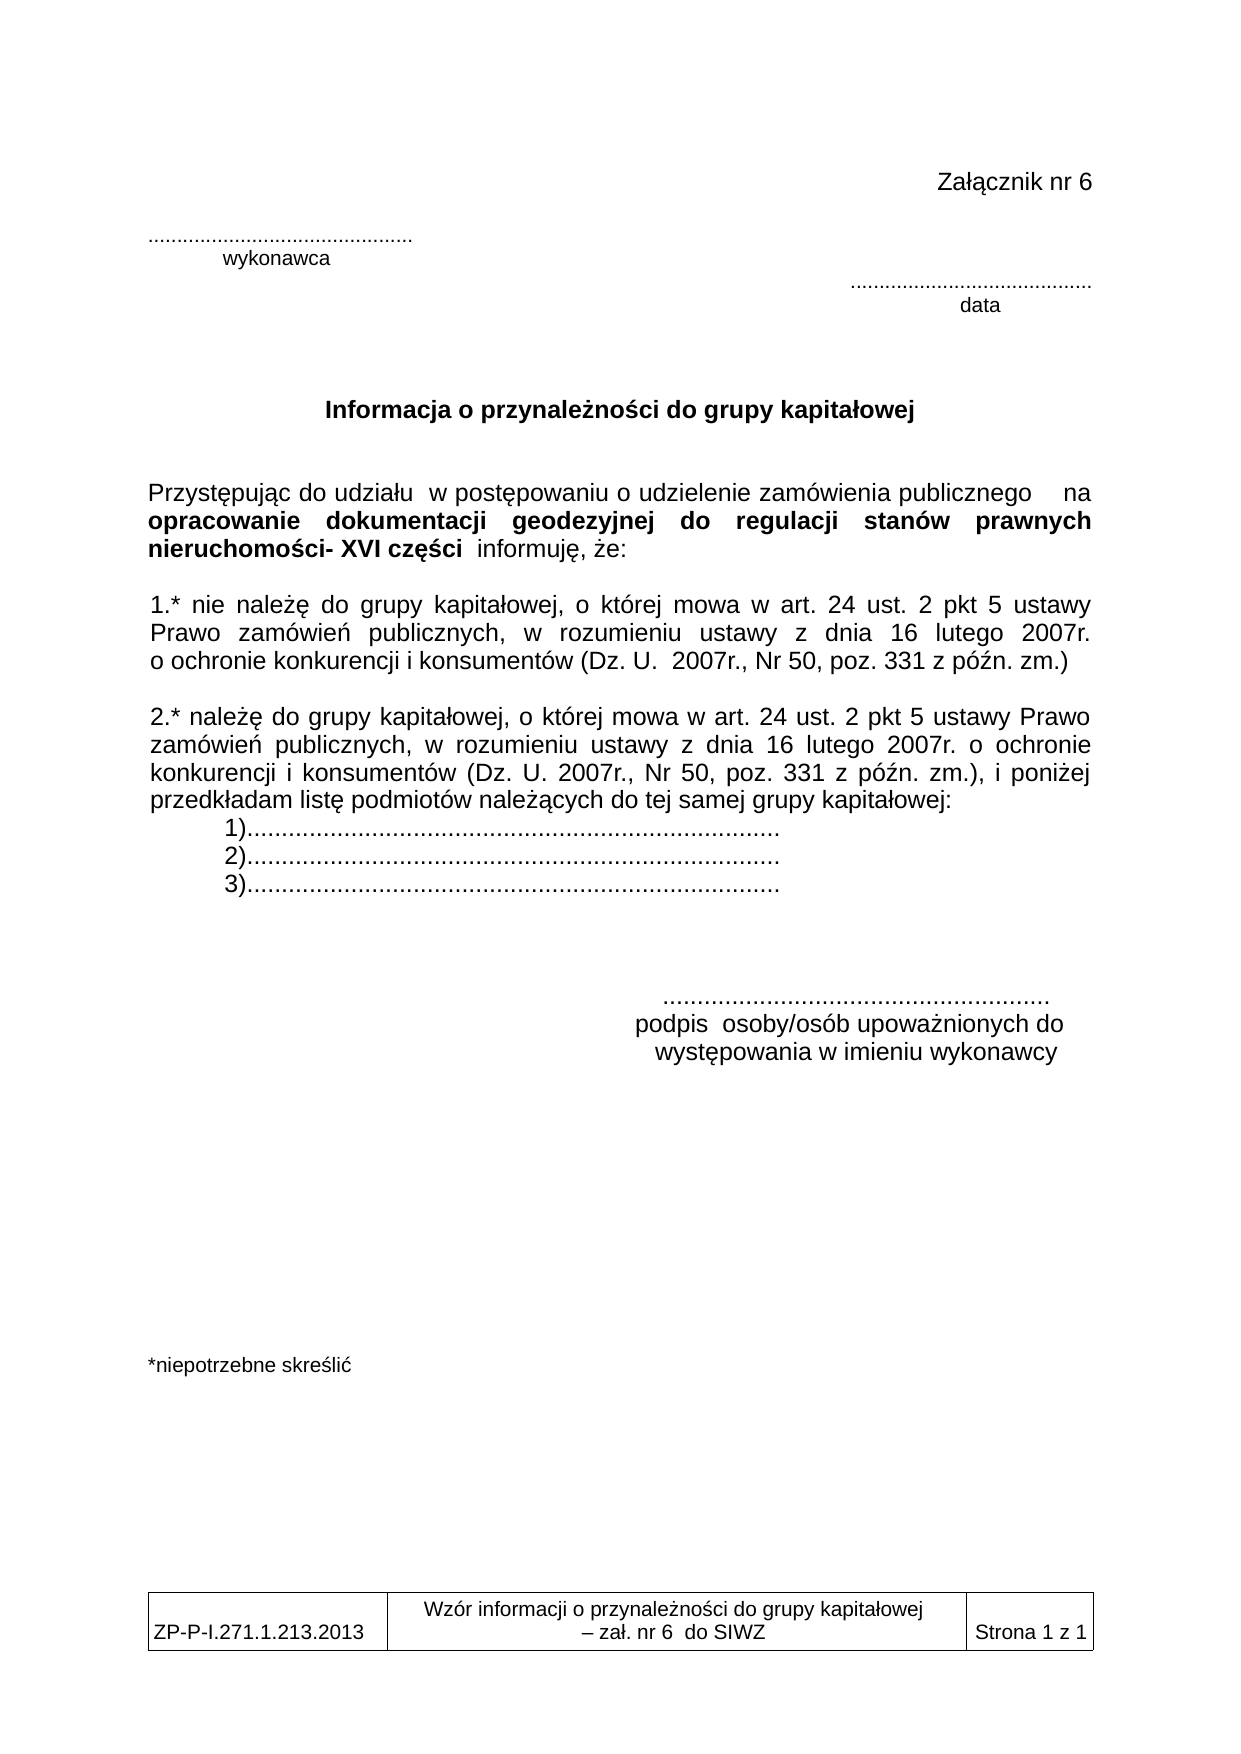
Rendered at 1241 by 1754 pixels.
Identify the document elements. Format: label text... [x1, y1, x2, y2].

text występowania w imieniu wykonawcy [620, 1038, 1093, 1066]
text *niepotrzebne skreślić [148, 1354, 1093, 1377]
subtitle Załącznik nr 6 [148, 168, 1093, 196]
list 3)............................................................................. [224, 870, 1093, 898]
text podpis osoby/osób upoważnionych do [620, 1010, 1093, 1038]
text .............................................. [148, 223, 1093, 247]
text wykonawca [148, 247, 1093, 270]
text ........................................................ [620, 982, 1093, 1010]
list 2.* należę do grupy kapitałowej, o której mowa w art. 24 ust. 2 pkt 5 ustawy Prawo zamówień publicznych, w rozumieniu ustawy z dnia 16 lutego 2007r. o ochronie konkurencji i konsumentów (Dz. U. 2007r., Nr 50, poz. 331 z późn. zm.), i poniżej przedkładam listę podmiotów należących do tej samej grupy kapitałowej: [150, 703, 1093, 814]
text Przystępując do udziału w postępowaniu o udzielenie zamówienia publicznego na opracowanie dokumentacji geodezyjnej do regulacji stanów prawnych nieruchomości- XVI części informuję, że: [148, 479, 1093, 563]
list 1)............................................................................. [224, 814, 1093, 842]
text data [148, 293, 1093, 316]
list 1.* nie należę do grupy kapitałowej, o której mowa w art. 24 ust. 2 pkt 5 ustawy Prawo zamówień publicznych, w rozumieniu ustawy z dnia 16 lutego 2007r. o ochronie konkurencji i konsumentów (Dz. U. 2007r., Nr 50, poz. 331 z późn. zm.) [150, 591, 1093, 675]
text .......................................... [148, 270, 1093, 293]
list 2)............................................................................. [224, 842, 1093, 870]
text Informacja o przynależności do grupy kapitałowej [148, 396, 1093, 423]
